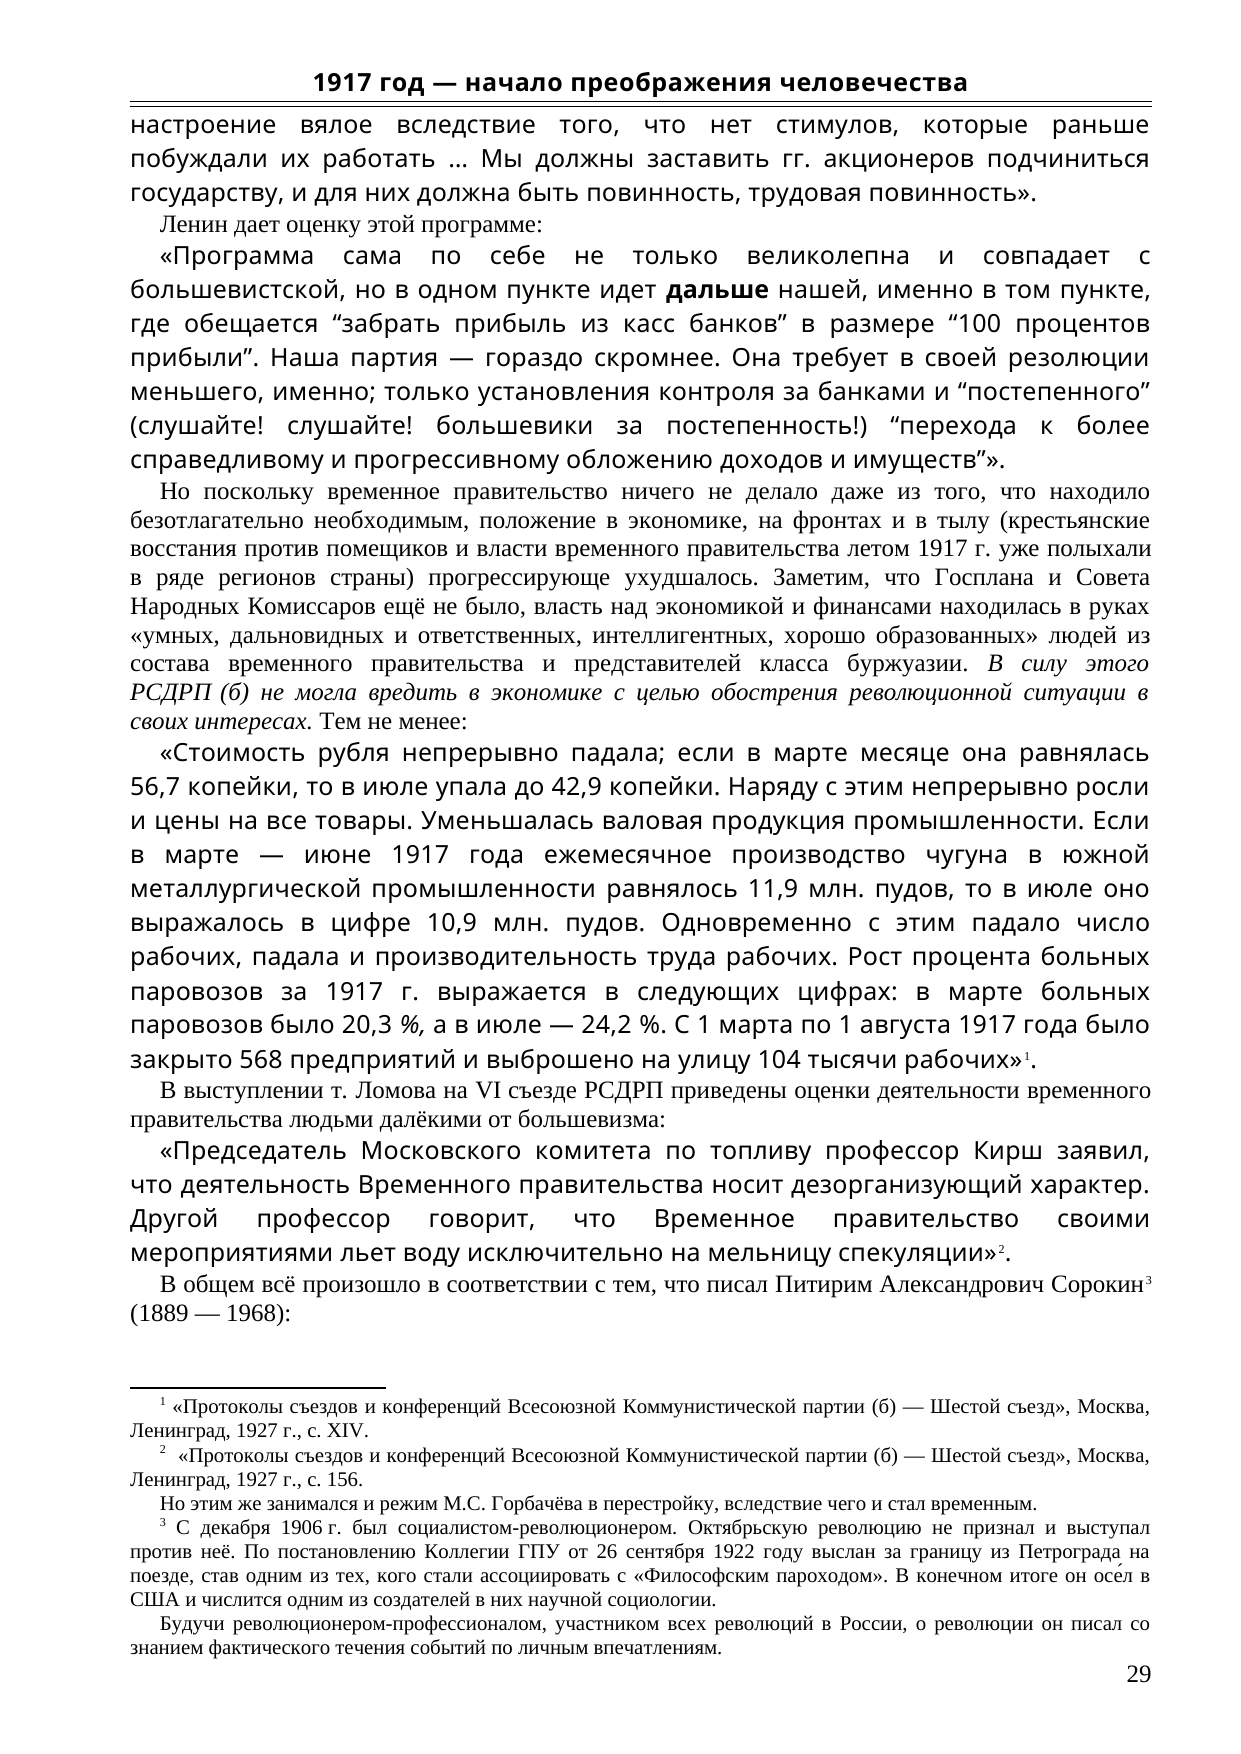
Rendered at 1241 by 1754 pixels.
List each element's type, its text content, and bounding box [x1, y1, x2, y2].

text Будучи революционером-профессионалом, участником всех революций в России, о революции он писал со знанием фактического течения событий по личным впечатлениям. [130, 1611, 1152, 1659]
text «Стоимость рубля непрерывно падала; если в марте месяце она равнялась 56,7 копейки, то в июле упала до 42,9 копейки. Наряду с этим непрерывно росли и цены на все товары. Уменьшалась валовая продукция промышленности. Если в марте — июне 1917 года ежемесячное производство чугуна в южной металлургической промышленности равнялось 11,9 млн. пудов, то в июле оно выражалось в цифре 10,9 млн. пудов. Одновременно с этим падало число рабочих, падала и производительность труда рабочих. Рост процента больных паровозов за 1917 г. выражается в следующих цифрах: в марте больных паровозов было 20,3 %, а в июле — 24,2 %. С 1 марта по 1 августа 1917 года было закрыто 568 предприятий и выброшено на улицу 104 тысячи рабочих». [130, 735, 1152, 1075]
text «Программа сама по себе не только великолепна и совпадает с большевистской, но в одном пункте идет дальше нашей, именно в том пункте, где обещается “забрать прибыль из касс банков” в размере “100 процентов прибыли”. Наша партия — гораздо скромнее. Она требует в своей резолюции меньшего, именно; только установления контроля за банками и “постепенного” (слушайте! слушайте! большевики за постепенность!) “перехода к более справедливому и прогрессивному обложению доходов и имуществ”». [130, 237, 1152, 476]
text В общем всё произошло в соответствии с тем, что писал Питирим Александрович Сорокин (1889 — 1968): [130, 1269, 1152, 1327]
text С декабря 1906 г. был социалистом-революционером. Октябрьскую революцию не признал и выступал против неё. По постановлению Коллегии ГПУ от 26 сентября 1922 году выслан за границу из Петрограда на поезде, став одним из тех, кого стали ассоциировать с «Философским пароходом». В конечном итоге он осе́л в США и числится одним из создателей в них научной социологии. [130, 1515, 1152, 1611]
text настроение вялое вследствие того, что нет стимулов, которые раньше побуждали их работать … Мы должны заставить гг. акционеров подчиниться государству, и для них должна быть повинность, трудовая повинность». [130, 107, 1152, 209]
text Но этим же занимался и режим М.С. Горбачёва в перестройку, вследствие чего и стал временным. [130, 1491, 1152, 1515]
text «Протоколы съездов и конференций Всесоюзной Коммунистической партии (б) — Шестой съезд», Москва, Ленинград, 1927 г., с. XIV. [130, 1394, 1152, 1442]
text Ленин дает оценку этой программе: [130, 209, 1152, 237]
text «Протоколы съездов и конференций Всесоюзной Коммунистической партии (б) — Шестой съезд», Москва, Ленинград, 1927 г., с. 156. [130, 1442, 1152, 1491]
text Но поскольку временное правительство ничего не делало даже из того, что находило безотлагательно необходимым, положение в экономике, на фронтах и в тылу (крестьянские восстания против помещиков и власти временного правительства летом 1917 г. уже полыхали в ряде регионов страны) прогрессирующе ухудшалось. Заметим, что Госплана и Совета Народных Комиссаров ещё не было, власть над экономикой и финансами находилась в руках «умных, дальновидных и ответственных, интеллигентных, хорошо образованных» людей из состава временного правительства и представителей класса буржуазии. В силу этого РСДРП (б) не могла вредить в экономике с целью обострения революционной ситуации в своих интересах. Тем не менее: [130, 476, 1152, 735]
text «Председатель Московского комитета по топливу профессор Кирш заявил, что деятельность Временного правительства носит дезорганизующий характер. Другой профессор говорит, что Временное правительство своими мероприятиями льет воду исключительно на мельницу спекуляции». [130, 1133, 1152, 1269]
text В выступлении т. Ломова на VI съезде РСДРП приведены оценки деятельности временного правительства людьми далёкими от большевизма: [130, 1075, 1152, 1133]
